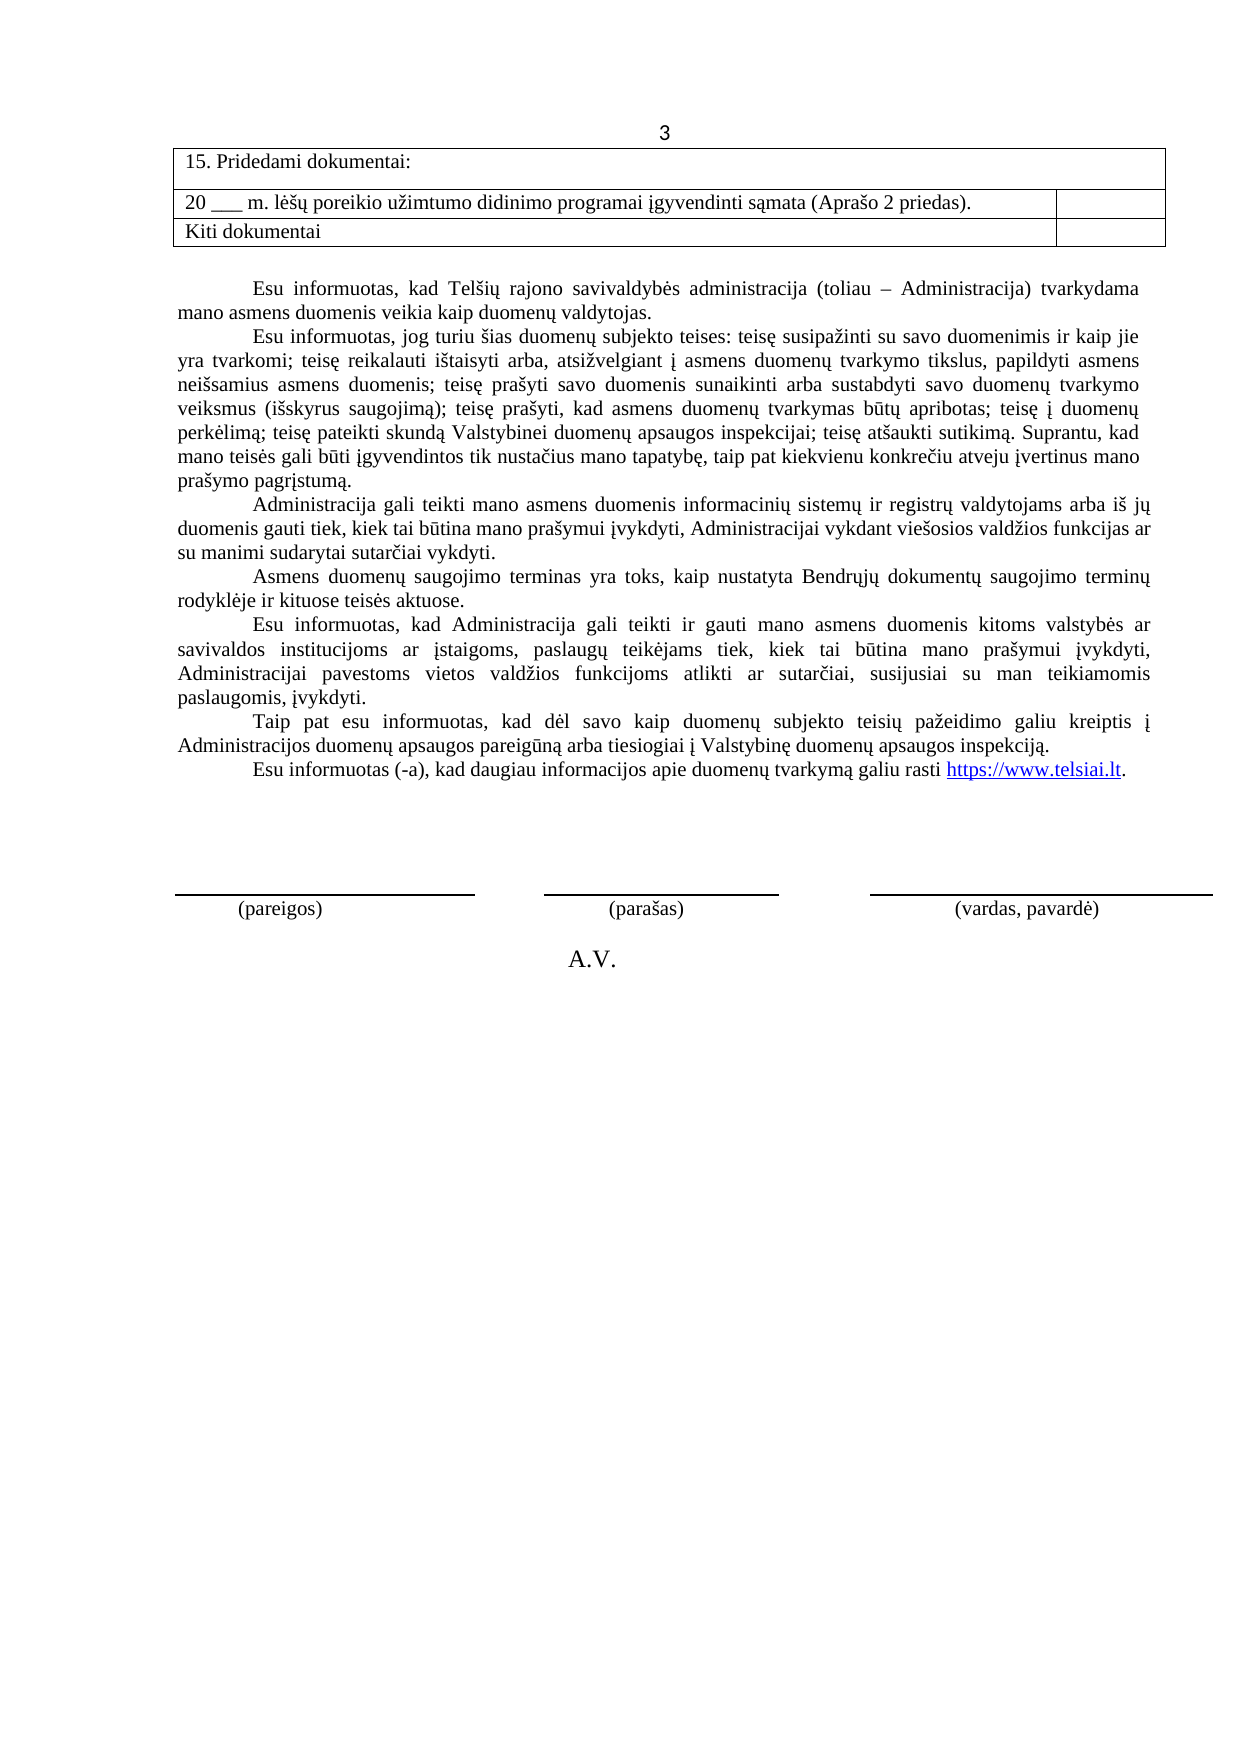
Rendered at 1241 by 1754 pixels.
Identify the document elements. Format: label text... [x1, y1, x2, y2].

text (pareigos) (parašas) (vardas, pavardė) [177, 896, 1152, 920]
table_cell 15. Pridedami dokumentai: [174, 149, 1165, 189]
text Esu informuotas, kad Telšių rajono savivaldybės administracija (toliau – Administracija) tvarkydama mano asmens duomenis veikia kaip duomenų valdytojas. [177, 276, 1141, 324]
table_cell [1057, 219, 1165, 246]
text Esu informuotas (-a), kad daugiau informacijos apie duomenų tvarkymą galiu rasti https://www.telsiai.lt. [177, 757, 1152, 781]
text A.V. [568, 944, 1152, 973]
text Esu informuotas, kad Administracija gali teikti ir gauti mano asmens duomenis kitoms valstybės ar savivaldos institucijoms ar įstaigoms, paslaugų teikėjams tiek, kiek tai būtina mano prašymui įvykdyti, Administracijai pavestoms vietos valdžios funkcijoms atlikti ar sutarčiai, susijusiai su man teikiamomis paslaugomis, įvykdyti. [177, 612, 1152, 709]
text Esu informuotas, jog turiu šias duomenų subjekto teises: teisę susipažinti su savo duomenimis ir kaip jie yra tvarkomi; teisę reikalauti ištaisyti arba, atsižvelgiant į asmens duomenų tvarkymo tikslus, papildyti asmens neišsamius asmens duomenis; teisę prašyti savo duomenis sunaikinti arba sustabdyti savo duomenų tvarkymo veiksmus (išskyrus saugojimą); teisę prašyti, kad asmens duomenų tvarkymas būtų apribotas; teisę į duomenų perkėlimą; teisę pateikti skundą Valstybinei duomenų apsaugos inspekcijai; teisę atšaukti sutikimą. Suprantu, kad mano teisės gali būti įgyvendintos tik nustačius mano tapatybę, taip pat kiekvienu konkrečiu atveju įvertinus mano prašymo pagrįstumą. [177, 324, 1141, 492]
text Asmens duomenų saugojimo terminas yra toks, kaip nustatyta Bendrųjų dokumentų saugojimo terminų rodyklėje ir kituose teisės aktuose. [177, 564, 1152, 612]
table_cell [1057, 190, 1165, 217]
text Administracija gali teikti mano asmens duomenis informacinių sistemų ir registrų valdytojams arba iš jų duomenis gauti tiek, kiek tai būtina mano prašymui įvykdyti, Administracijai vykdant viešosios valdžios funkcijas ar su manimi sudarytai sutarčiai vykdyti. [177, 492, 1152, 564]
table_cell 20 ___ m. lėšų poreikio užimtumo didinimo programai įgyvendinti sąmata (Aprašo 2 priedas). [174, 190, 1056, 217]
table_cell Kiti dokumentai [174, 219, 1056, 246]
text Taip pat esu informuotas, kad dėl savo kaip duomenų subjekto teisių pažeidimo galiu kreiptis į Administracijos duomenų apsaugos pareigūną arba tiesiogiai į Valstybinę duomenų apsaugos inspekciją. [177, 709, 1152, 757]
